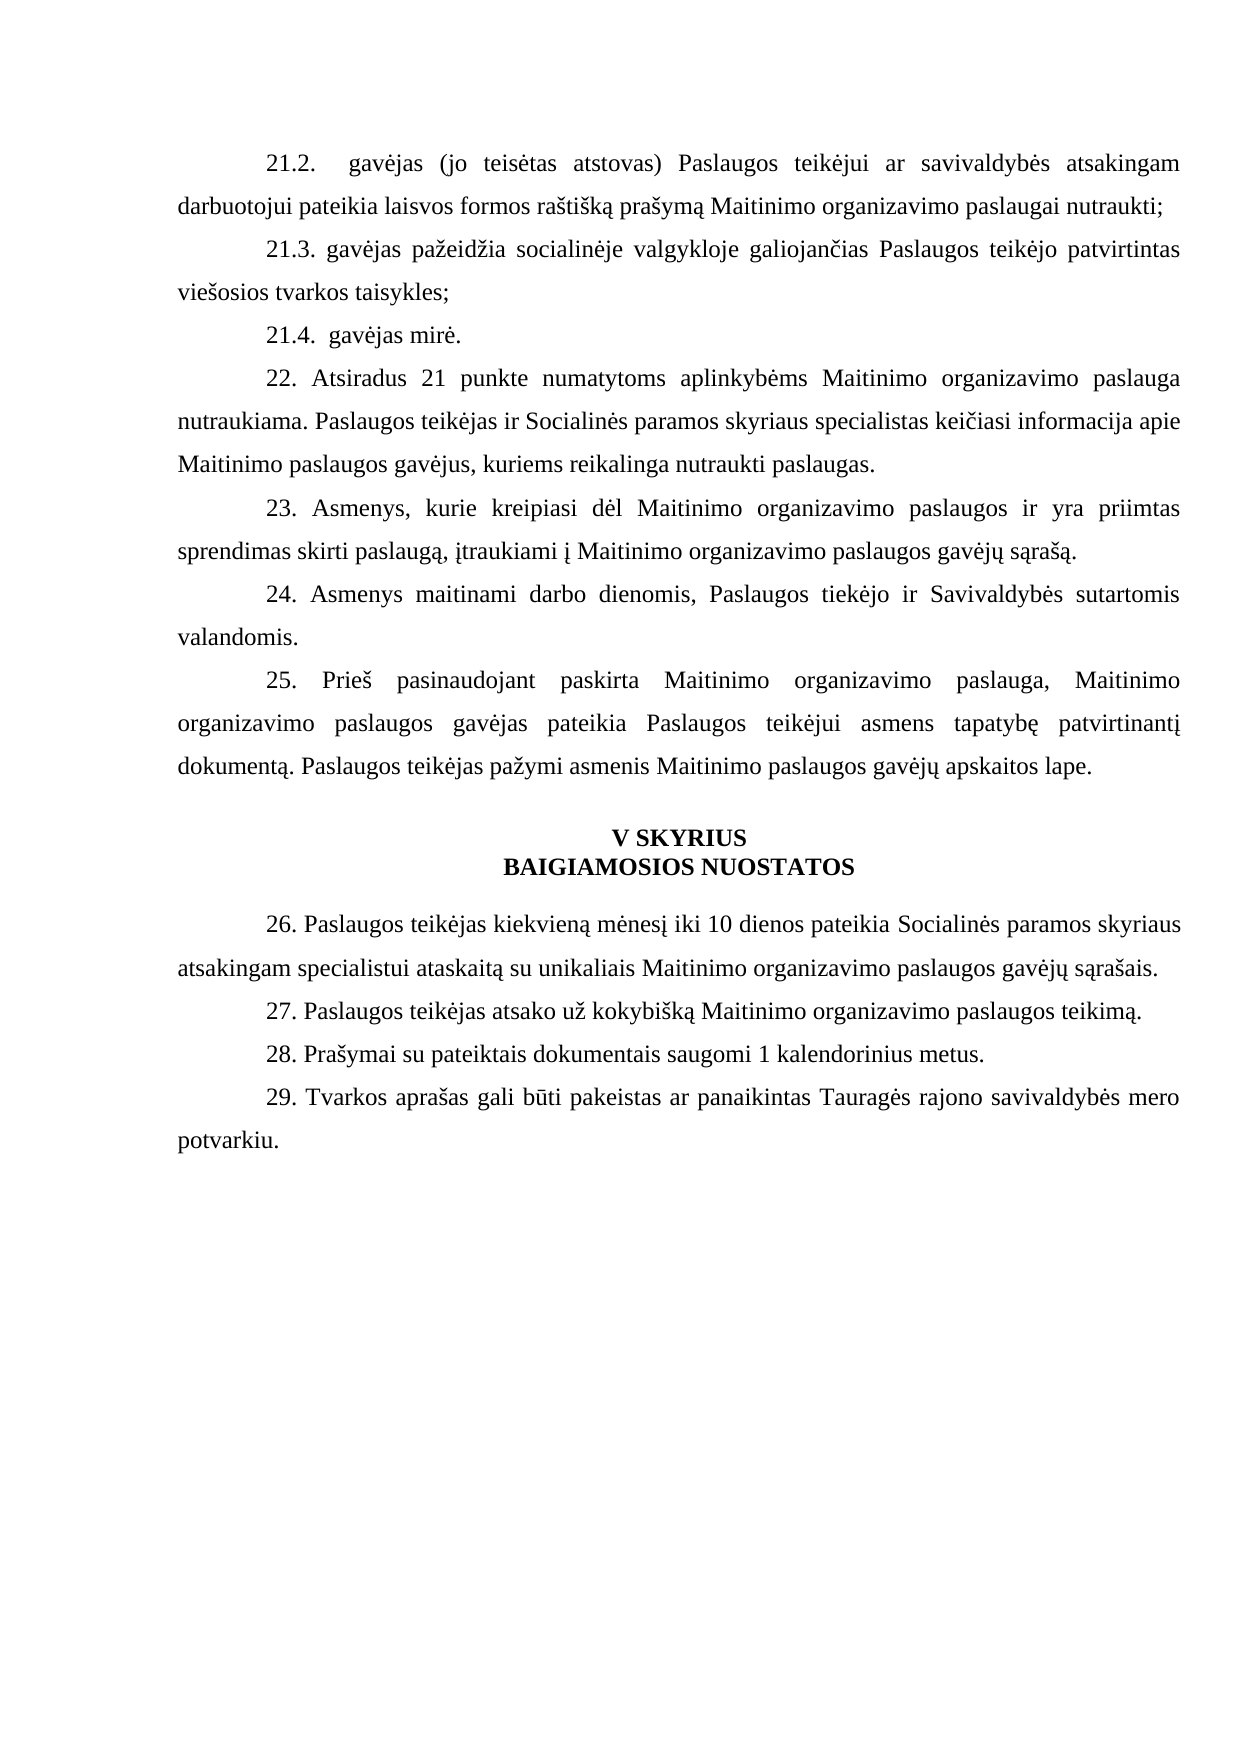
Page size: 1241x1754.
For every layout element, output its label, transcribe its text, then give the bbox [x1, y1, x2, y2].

text 21.4. gavėjas mirė. [177, 320, 1181, 349]
text 26. Paslaugos teikėjas kiekvieną mėnesį iki 10 dienos pateikia Socialinės paramos skyriaus atsakingam specialistui ataskaitą su unikaliais Maitinimo organizavimo paslaugos gavėjų sąrašais. [177, 909, 1181, 981]
text 25. Prieš pasinaudojant paskirta Maitinimo organizavimo paslauga, Maitinimo organizavimo paslaugos gavėjas pateikia Paslaugos teikėjui asmens tapatybę patvirtinantį dokumentą. Paslaugos teikėjas pažymi asmenis Maitinimo paslaugos gavėjų apskaitos lape. [177, 665, 1181, 780]
text 29. Tvarkos aprašas gali būti pakeistas ar panaikintas Tauragės rajono savivaldybės mero potvarkiu. [177, 1082, 1181, 1154]
text BAIGIAMOSIOS NUOSTATOS [177, 852, 1181, 881]
text 23. Asmenys, kurie kreipiasi dėl Maitinimo organizavimo paslaugos ir yra priimtas sprendimas skirti paslaugą, įtraukiami į Maitinimo organizavimo paslaugos gavėjų sąrašą. [177, 493, 1181, 564]
text 21.2. gavėjas (jo teisėtas atstovas) Paslaugos teikėjui ar savivaldybės atsakingam darbuotojui pateikia laisvos formos raštišką prašymą Maitinimo organizavimo paslaugai nutraukti; [177, 148, 1181, 219]
text 28. Prašymai su pateiktais dokumentais saugomi 1 kalendorinius metus. [177, 1039, 1181, 1068]
text 27. Paslaugos teikėjas atsako už kokybišką Maitinimo organizavimo paslaugos teikimą. [177, 996, 1181, 1024]
text 24. Asmenys maitinami darbo dienomis, Paslaugos tiekėjo ir Savivaldybės sutartomis valandomis. [177, 579, 1181, 651]
text V SKYRIUS [177, 823, 1181, 852]
text 22. Atsiradus 21 punkte numatytoms aplinkybėms Maitinimo organizavimo paslauga nutraukiama. Paslaugos teikėjas ir Socialinės paramos skyriaus specialistas keičiasi informacija apie Maitinimo paslaugos gavėjus, kuriems reikalinga nutraukti paslaugas. [177, 363, 1181, 478]
text 21.3. gavėjas pažeidžia socialinėje valgykloje galiojančias Paslaugos teikėjo patvirtintas viešosios tvarkos taisykles; [177, 234, 1181, 306]
